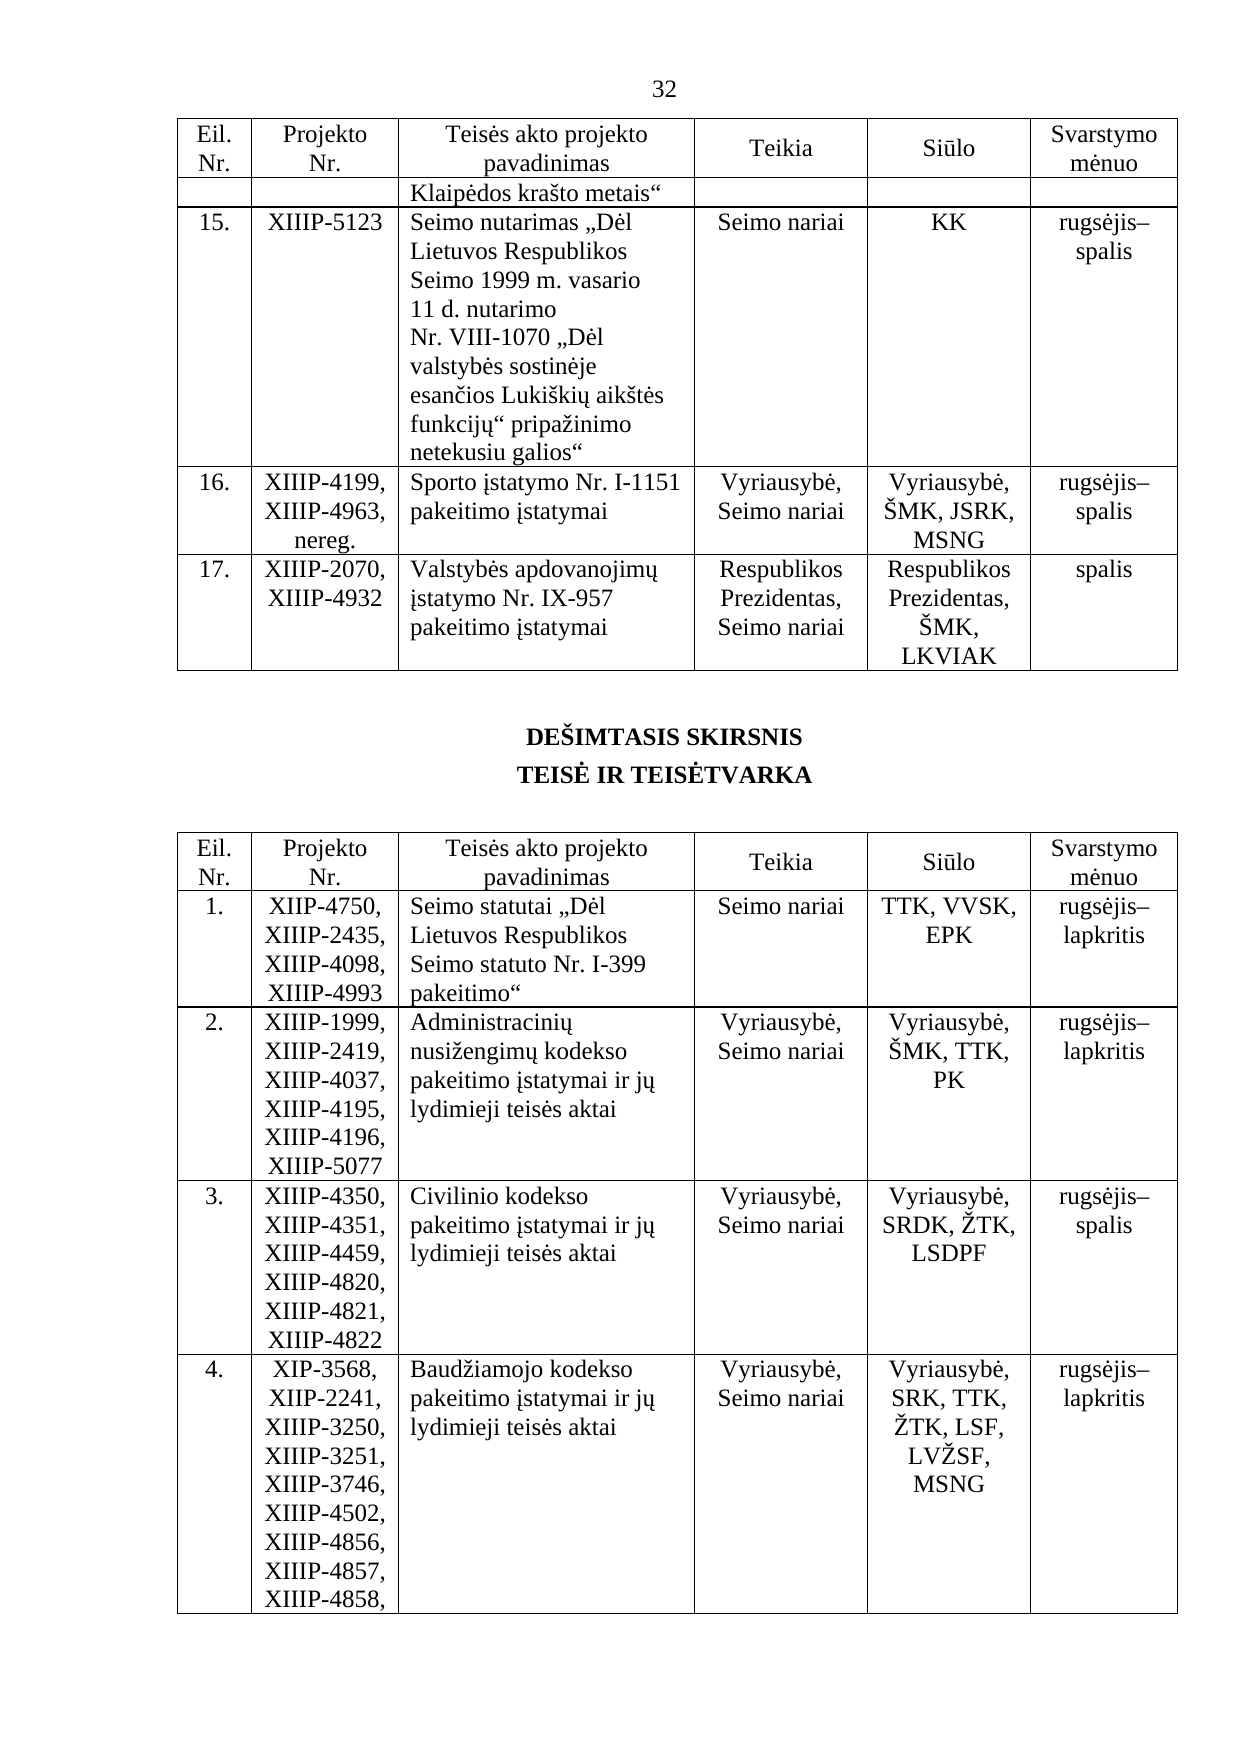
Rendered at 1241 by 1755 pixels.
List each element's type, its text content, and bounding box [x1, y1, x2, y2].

table_cell Vyriausybė, Seimo nariai [695, 1355, 867, 1613]
table_cell [695, 178, 867, 206]
table_cell Seimo statutai „Dėl Lietuvos Respublikos Seimo statuto Nr. I-399 pakeitimo“ [399, 891, 694, 1006]
table_header Projekto Nr. [252, 833, 398, 890]
table_cell Valstybės apdovanojimų įstatymo Nr. IX-957 pakeitimo įstatymai [399, 555, 694, 669]
table_header Teisės akto projekto pavadinimas [399, 833, 694, 890]
table_cell 16. [178, 467, 251, 553]
table_cell rugsėjis–spalis [1031, 1181, 1177, 1353]
table_cell rugsėjis–lapkritis [1031, 891, 1177, 1006]
table_cell KK [868, 208, 1030, 466]
table_cell Vyriausybė, Seimo nariai [695, 467, 867, 553]
table_cell Vyriausybė, ŠMK, TTK, PK [868, 1008, 1030, 1180]
table_cell Vyriausybė, Seimo nariai [695, 1181, 867, 1353]
table_cell XIIP-4750, XIIIP-2435, XIIIP-4098, XIIIP-4993 [252, 891, 398, 1006]
table_cell Vyriausybė, ŠMK, JSRK, MSNG [868, 467, 1030, 553]
table_cell [252, 178, 398, 206]
table_cell 4. [178, 1355, 251, 1613]
table_cell [178, 178, 251, 206]
table_cell 2. [178, 1008, 251, 1180]
table_cell 15. [178, 208, 251, 466]
table_cell 3. [178, 1181, 251, 1353]
table_cell Sporto įstatymo Nr. I-1151 pakeitimo įstatymai [399, 467, 694, 553]
table_header Siūlo [868, 833, 1030, 890]
table_cell Seimo nariai [695, 208, 867, 466]
table_cell Vyriausybė, Seimo nariai [695, 1008, 867, 1180]
table_header Teikia [695, 119, 867, 177]
table_cell rugsėjis–spalis [1031, 208, 1177, 466]
table_cell Vyriausybė, SRDK, ŽTK, LSDPF [868, 1181, 1030, 1353]
table_cell Seimo nutarimas „Dėl Lietuvos Respublikos Seimo 1999 m. vasario 11 d. nutarimo Nr. VIII-1070 „Dėl valstybės sostinėje esančios Lukiškių aikštės funkcijų“ pripažinimo netekusiu galios“ [399, 208, 694, 466]
table_cell rugsėjis–lapkritis [1031, 1355, 1177, 1613]
text DEŠIMTASIS SKIRSNIS [177, 714, 1152, 751]
table_cell TTK, VVSK, EPK [868, 891, 1030, 1006]
table_cell XIIIP-4199, XIIIP-4963, nereg. [252, 467, 398, 553]
table_cell XIIIP-2070, XIIIP-4932 [252, 555, 398, 669]
table_header Eil. Nr. [178, 119, 251, 177]
table_cell XIIIP-4350, XIIIP-4351, XIIIP-4459, XIIIP-4820, XIIIP-4821, XIIIP-4822 [252, 1181, 398, 1353]
table_header Eil. Nr. [178, 833, 251, 890]
table_cell XIIIP-1999, XIIIP-2419, XIIIP-4037, XIIIP-4195, XIIIP-4196, XIIIP-5077 [252, 1008, 398, 1180]
table_cell spalis [1031, 555, 1177, 669]
table_cell Administracinių nusižengimų kodekso pakeitimo įstatymai ir jų lydimieji teisės aktai [399, 1008, 694, 1180]
table_cell Baudžiamojo kodekso pakeitimo įstatymai ir jų lydimieji teisės aktai [399, 1355, 694, 1613]
table_cell Seimo nariai [695, 891, 867, 1006]
table_cell Vyriausybė, SRK, TTK, ŽTK, LSF, LVŽSF, MSNG [868, 1355, 1030, 1613]
table_header Siūlo [868, 119, 1030, 177]
table_header Teikia [695, 833, 867, 890]
table_header Projekto Nr. [252, 119, 398, 177]
table_header Teisės akto projekto pavadinimas [399, 119, 694, 177]
table_header Svarstymo mėnuo [1031, 833, 1177, 890]
table_cell 17. [178, 555, 251, 669]
table_cell Respublikos Prezidentas, Seimo nariai [695, 555, 867, 669]
table_cell [1031, 178, 1177, 206]
table_cell rugsėjis–lapkritis [1031, 1008, 1177, 1180]
table_cell XIIIP-5123 [252, 208, 398, 466]
table_cell Klaipėdos krašto metais“ [399, 178, 694, 206]
table_header Svarstymo mėnuo [1031, 119, 1177, 177]
table_cell Civilinio kodekso pakeitimo įstatymai ir jų lydimieji teisės aktai [399, 1181, 694, 1353]
table_cell Respublikos Prezidentas, ŠMK, LKVIAK [868, 555, 1030, 669]
table_cell XIP-3568, XIIP-2241, XIIIP-3250, XIIIP-3251, XIIIP-3746, XIIIP-4502, XIIIP-4856, XIIIP-4857, XIIIP-4858, [252, 1355, 398, 1613]
text TEISĖ IR TEISĖTVARKA [177, 751, 1152, 789]
table_cell 1. [178, 891, 251, 1006]
table_cell rugsėjis–spalis [1031, 467, 1177, 553]
table_cell [868, 178, 1030, 206]
